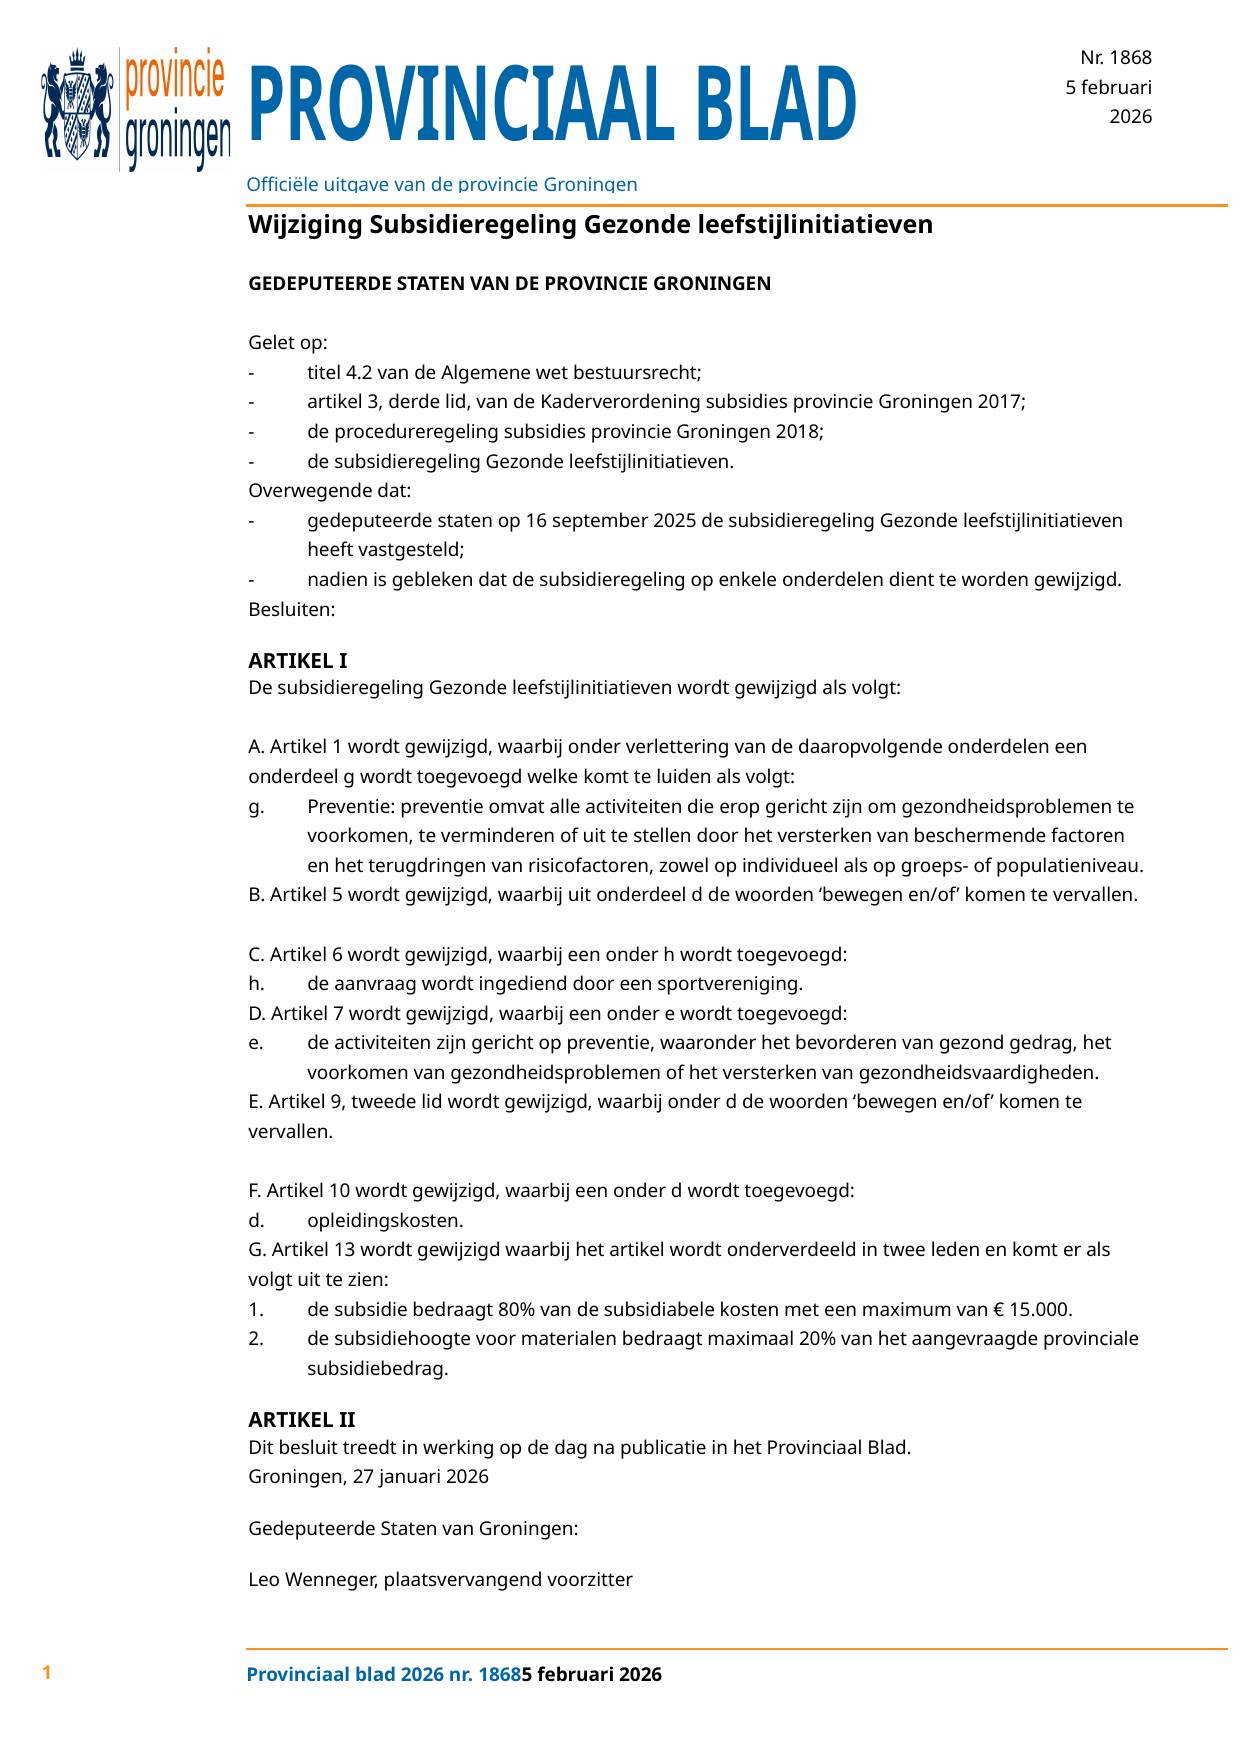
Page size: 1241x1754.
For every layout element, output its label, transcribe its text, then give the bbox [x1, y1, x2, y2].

picture [41, 47, 231, 172]
list de activiteiten zijn gericht op preventie, waaronder het bevorderen van gezond gedrag, het voorkomen van gezondheidsproblemen of het versterken van gezondheidsvaardigheden. [248, 1029, 1152, 1085]
list artikel 3, derde lid, van de Kaderverordening subsidies provincie Groningen 2017; [248, 389, 1152, 414]
text Groningen, 27 januari 2026 [248, 1463, 1152, 1489]
text G. Artikel 13 wordt gewijzigd waarbij het artikel wordt onderverdeeld in twee leden en komt er als volgt uit te zien: [248, 1237, 1152, 1292]
text Overwegende dat: [248, 477, 1152, 503]
text Gedeputeerde Staten van Groningen: [248, 1515, 1152, 1541]
list nadien is gebleken dat de subsidieregeling op enkele onderdelen dient te worden gewijzigd. [248, 566, 1152, 592]
text D. Artikel 7 wordt gewijzigd, waarbij een onder e wordt toegevoegd: [248, 1000, 1152, 1026]
text Leo Wenneger, plaatsvervangend voorzitter [248, 1566, 1152, 1592]
list de subsidiehoogte voor materialen bedraagt maximaal 20% van het aangevraagde provinciale subsidiebedrag. [248, 1325, 1152, 1381]
text Dit besluit treedt in werking op de dag na publicatie in het Provinciaal Blad. [248, 1434, 1152, 1459]
list Preventie: preventie omvat alle activiteiten die erop gericht zijn om gezondheidsproblemen te voorkomen, te verminderen of uit te stellen door het versterken van beschermende factoren en het terugdringen van risicofactoren, zowel op individueel als op groeps- of populatieniveau. [248, 793, 1152, 878]
list de subsidieregeling Gezonde leefstijlinitiatieven. [248, 448, 1152, 473]
list gedeputeerde staten op 16 september 2025 de subsidieregeling Gezonde leefstijlinitiatieven heeft vastgesteld; [248, 507, 1152, 562]
text Gelet op: [248, 329, 1152, 355]
text Wijziging Subsidieregeling Gezonde leefstijlinitiatieven [248, 207, 1152, 241]
text C. Artikel 6 wordt gewijzigd, waarbij een onder h wordt toegevoegd: [248, 941, 1152, 967]
list de procedureregeling subsidies provincie Groningen 2018; [248, 418, 1152, 444]
text B. Artikel 5 wordt gewijzigd, waarbij uit onderdeel d de woorden ‘bewegen en/of’ komen te vervallen. [248, 882, 1152, 907]
text A. Artikel 1 wordt gewijzigd, waarbij onder verlettering van de daaropvolgende onderdelen een onderdeel g wordt toegevoegd welke komt te luiden als volgt: [248, 734, 1152, 789]
text GEDEPUTEERDE STATEN VAN DE PROVINCIE GRONINGEN [248, 270, 1152, 296]
list titel 4.2 van de Algemene wet bestuursrecht; [248, 359, 1152, 385]
list de aanvraag wordt ingediend door een sportvereniging. [248, 970, 1152, 996]
list de subsidie bedraagt 80% van de subsidiabele kosten met een maximum van € 15.000. [248, 1296, 1152, 1322]
text Besluiten: [248, 596, 1152, 621]
text E. Artikel 9, tweede lid wordt gewijzigd, waarbij onder d de woorden ‘bewegen en/of’ komen te vervallen. [248, 1089, 1152, 1144]
text ARTIKEL I [248, 646, 1152, 674]
text ARTIKEL II [248, 1405, 1152, 1434]
text F. Artikel 10 wordt gewijzigd, waarbij een onder d wordt toegevoegd: [248, 1177, 1152, 1203]
text De subsidieregeling Gezonde leefstijlinitiatieven wordt gewijzigd als volgt: [248, 674, 1152, 700]
list opleidingskosten. [248, 1207, 1152, 1233]
